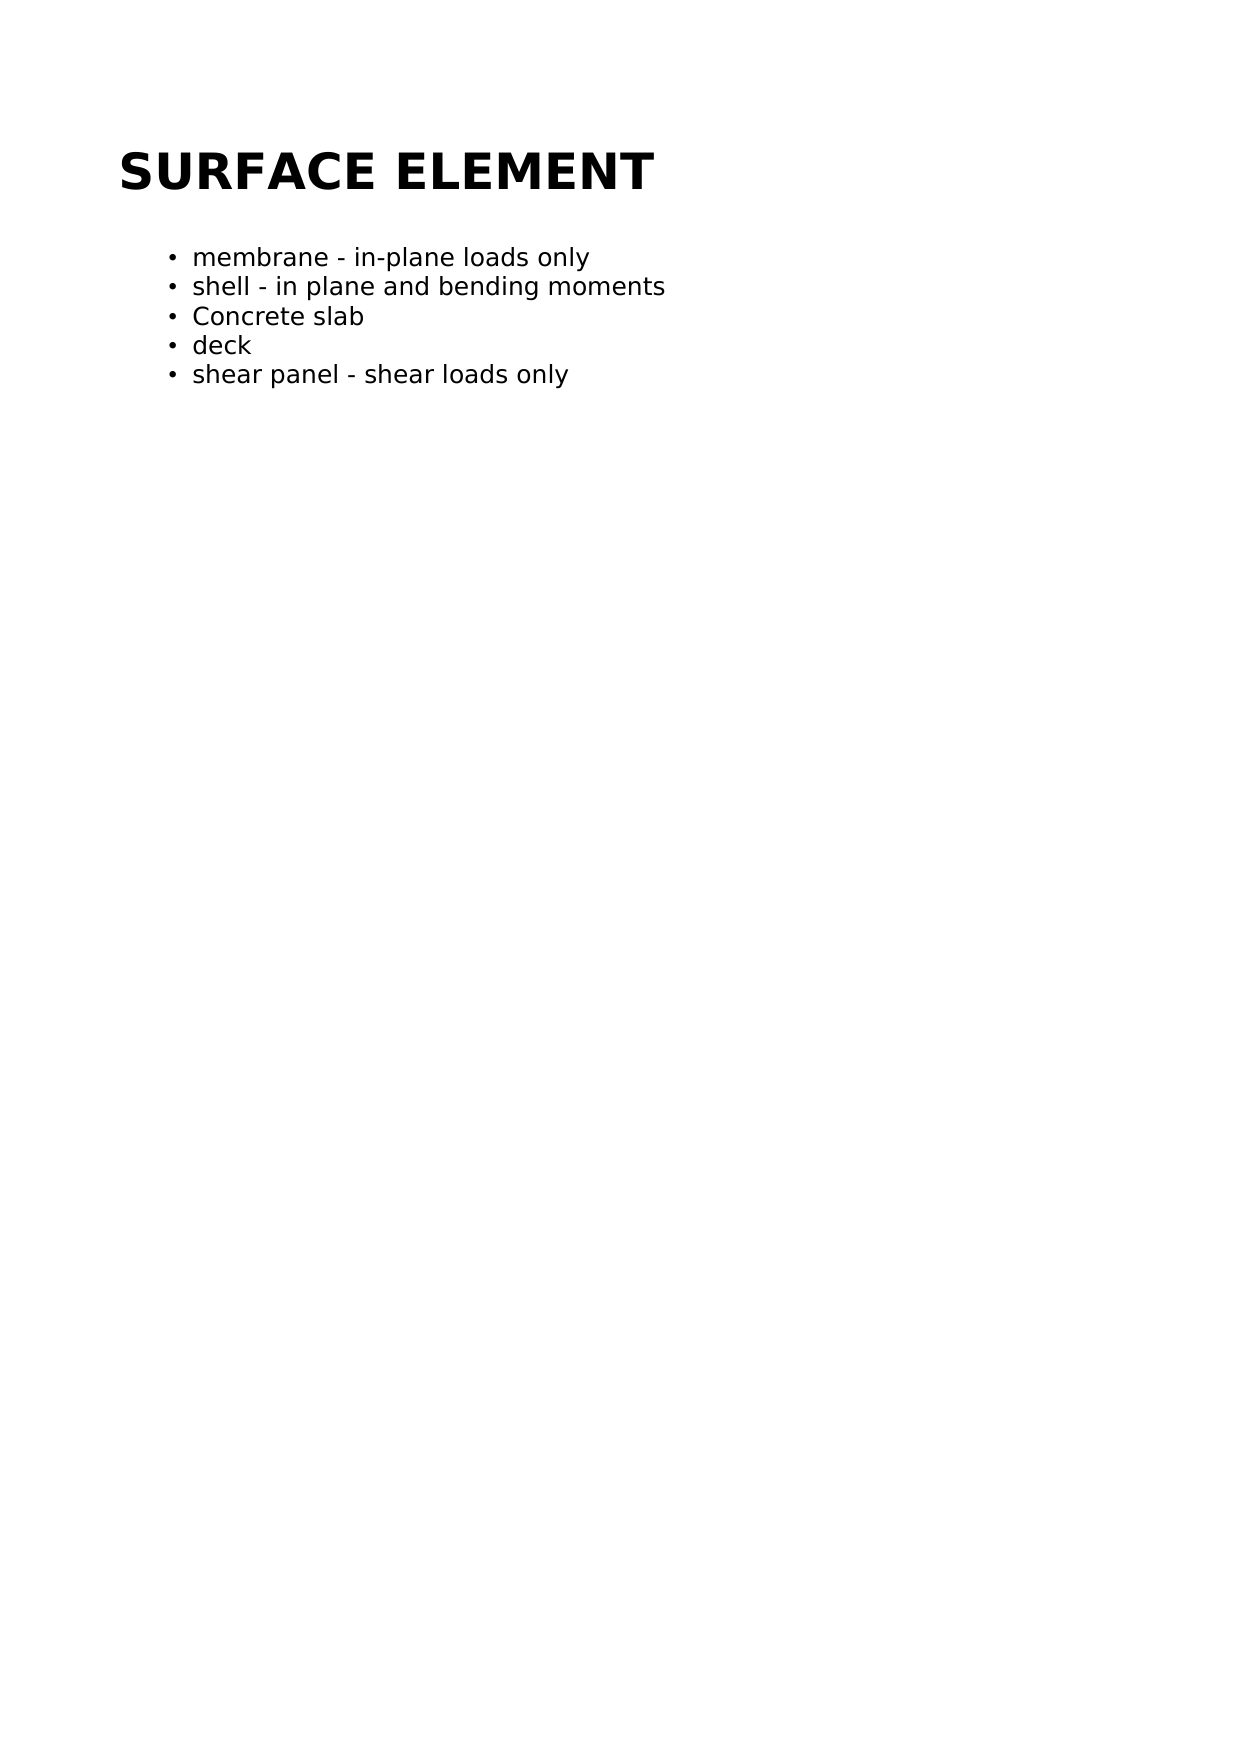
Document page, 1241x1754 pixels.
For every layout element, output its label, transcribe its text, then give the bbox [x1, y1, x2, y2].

list shell - in plane and bending moments [177, 272, 1122, 302]
subtitle SURFACE ELEMENT [118, 143, 1122, 201]
list deck [177, 331, 1122, 360]
list membrane - in-plane loads only [177, 243, 1122, 272]
list Concrete slab [177, 302, 1122, 331]
list shear panel - shear loads only [177, 360, 1122, 389]
